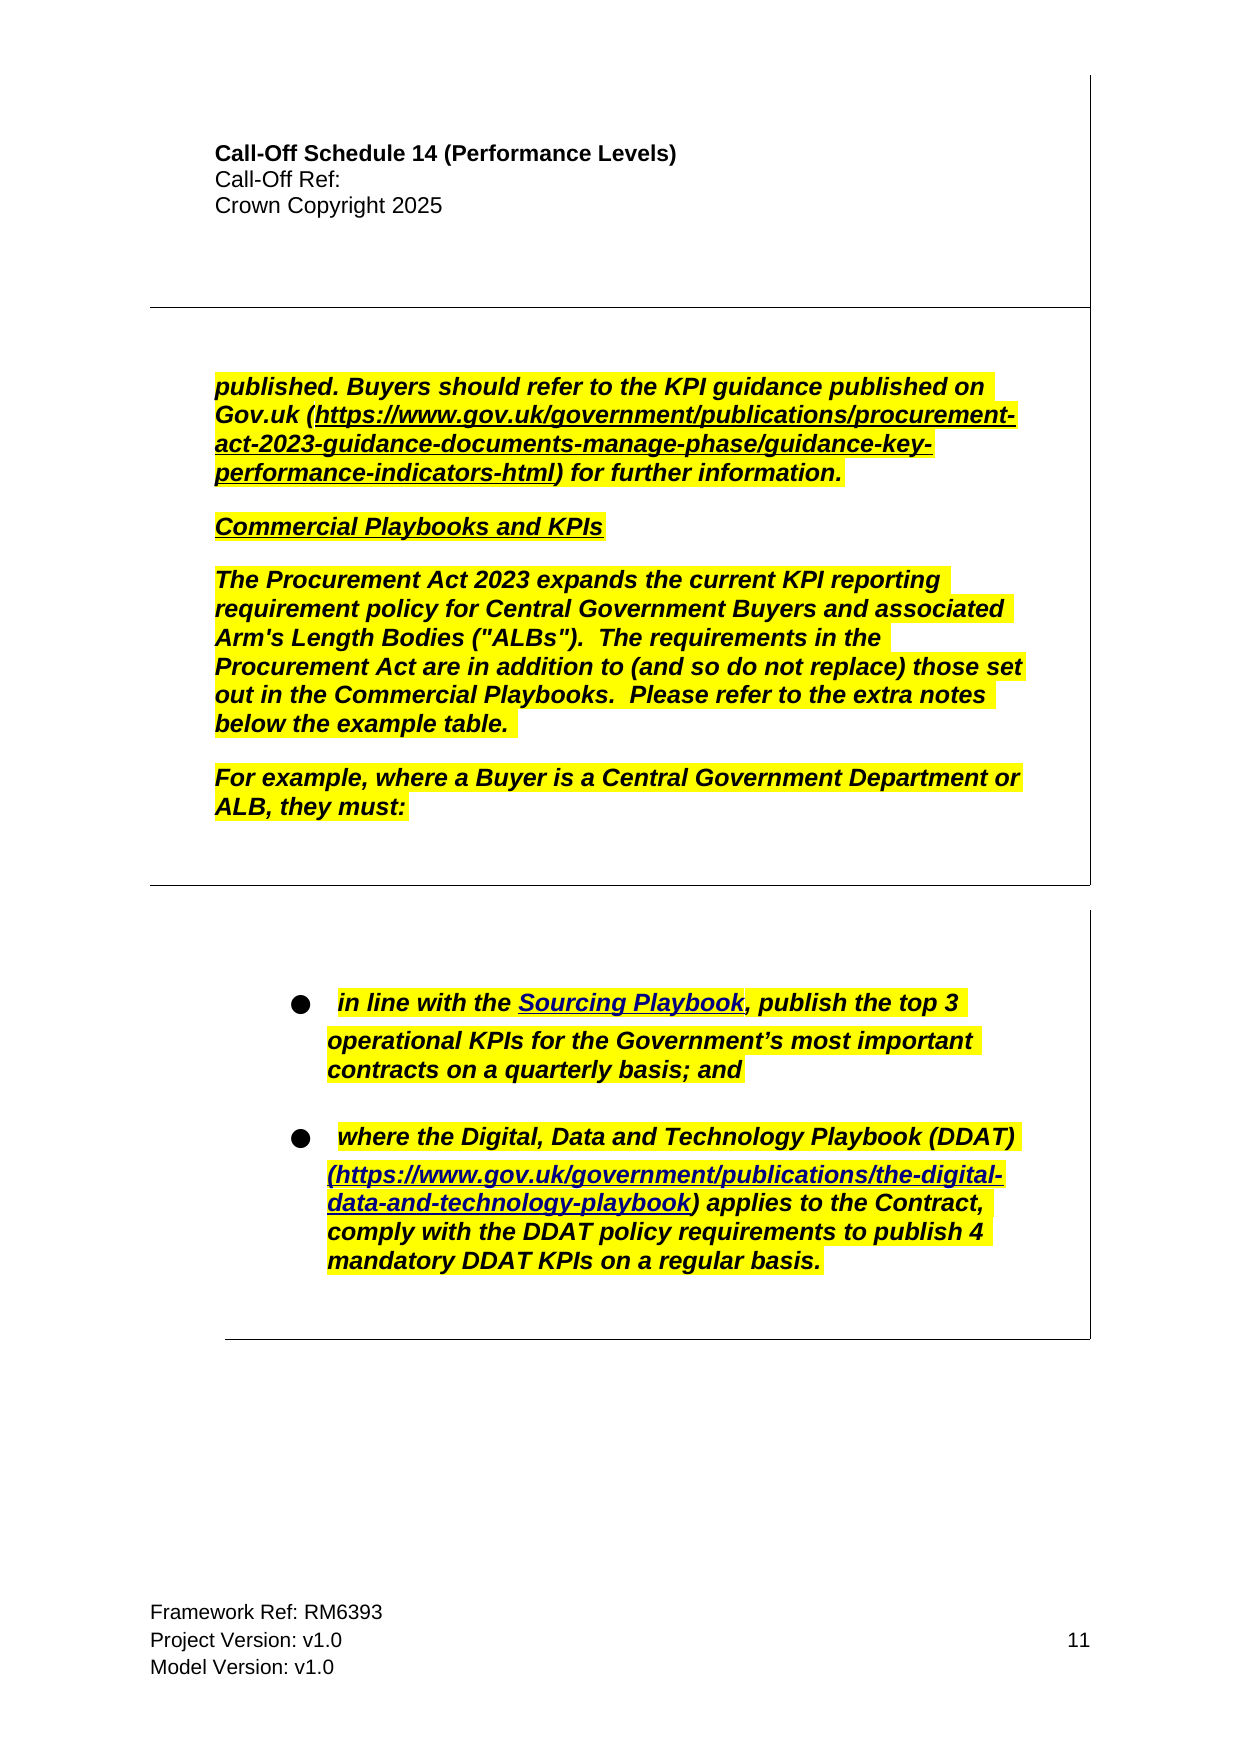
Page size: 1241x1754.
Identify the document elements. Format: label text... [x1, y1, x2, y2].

text Commercial Playbooks and KPIs [334, 447, 656, 454]
list where the Digital, Data and Technology Playbook (DDAT) (https://www.gov.uk/government/publications/the-digital-data-and-technology-playbook) applies to the Contract, comply with the DDAT policy requirements to publish 4 mandatory DDAT KPIs on a regular basis. [225, 1044, 1090, 1339]
text For example, where a Buyer is a Central Government Department or ALB, they must: [150, 698, 1090, 885]
text The Procurement Act 2023 expands the current KPI reporting requirement policy for Central Government Buyers and associated Arm's Length Bodies ("ALBs"). The requirements in the Procurement Act are in addition to (and so do not replace) those set out in the Commercial Playbooks. Please refer to the extra notes below the example table. [150, 501, 1090, 698]
text Commercial Playbooks and KPIs [150, 447, 1090, 501]
text Commercial Playbooks and KPIs [776, 447, 914, 454]
text Commercial Playbooks and KPIs [689, 447, 773, 454]
text These obligations (and applicable exemptions) on publishing KPIs have been incorporated into the defined term of “Transparency Information” within this contract, and it is expected that performance against any KPIs set under the contract can be published. Buyers should refer to the KPI guidance published on Gov.uk (https://www.gov.uk/government/publications/procurement-act-2023-guidance-documents-manage-phase/guidance-key-performance-indicators-html) for further information. [150, 307, 1090, 447]
list in line with the Sourcing Playbook, publish the top 3 operational KPIs for the Government’s most important contracts on a quarterly basis; and [225, 910, 1090, 1044]
